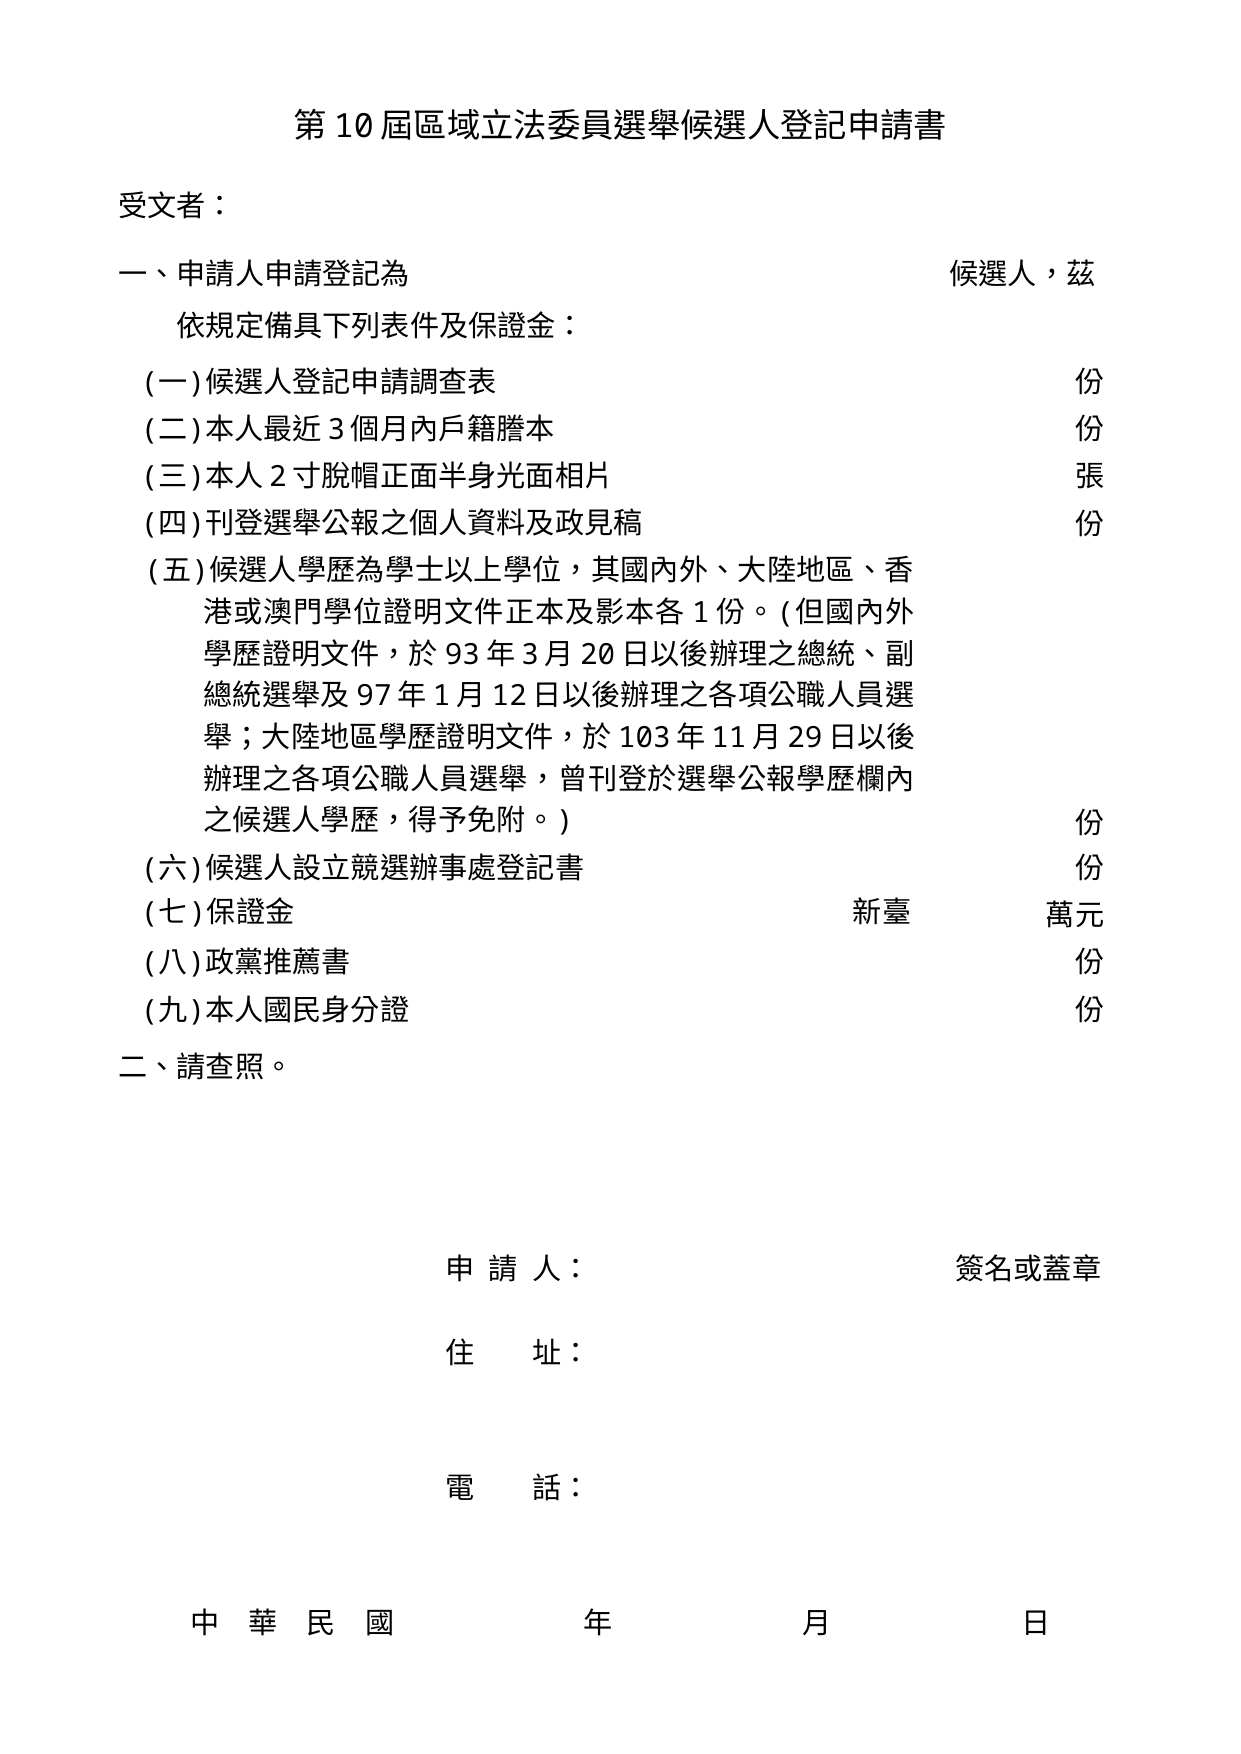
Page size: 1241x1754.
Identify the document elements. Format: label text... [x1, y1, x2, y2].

table_cell 份 [927, 498, 1115, 545]
table_cell (二)本人最近3個月內戶籍謄本 [129, 403, 927, 450]
table_cell (三)本人2寸脫帽正面半身光面相片 [129, 450, 927, 498]
table_cell (七)保證金 新臺幣 [129, 889, 927, 936]
table_cell 萬元 [927, 889, 1115, 936]
text 電 話： [445, 1464, 1122, 1507]
text 申 請 人： 簽名或蓋章住 址： [445, 1245, 1122, 1372]
table_cell (六)候選人設立競選辦事處登記書 [129, 842, 927, 889]
table_cell (四)刊登選舉公報之個人資料及政見稿 [129, 498, 927, 545]
table_cell (九)本人國民身分證 [129, 984, 927, 1031]
text 第10屆區域立法委員選舉候選人登記申請書 [118, 99, 1122, 147]
table_header 份 [927, 356, 1115, 403]
table_cell 份 [927, 403, 1115, 450]
table_cell (五)候選人學歷為學士以上學位，其國內外、大陸地區、香港或澳門學位證明文件正本及影本各1份。(但國內外學歷證明文件，於93年3月20日以後辦理之總統、副總統選舉及97年1月12日以後辦理之各項公職人員選舉；大陸地區學歷證明文件，於103年11月29日以後辦理之各項公職人員選舉，曾刊登於選舉公報學歷欄內之候選人學歷，得予免附。) [129, 545, 927, 842]
table_cell 份 [927, 545, 1115, 842]
table_cell 份 [927, 984, 1115, 1031]
table_header (一)候選人登記申請調查表 [129, 356, 927, 403]
text 受文者： [118, 183, 1122, 225]
table_cell 張 [927, 450, 1115, 498]
text 一、申請人申請登記為 候選人，茲依規定備具下列表件及保證金： [118, 250, 1122, 345]
text 二、請查照。 [118, 1043, 1122, 1086]
text 中 華 民 國 年 月 日 [118, 1599, 1122, 1641]
table_cell 份 [927, 936, 1115, 984]
table_cell 份 [927, 842, 1115, 889]
table_cell (八)政黨推薦書 [129, 936, 927, 984]
